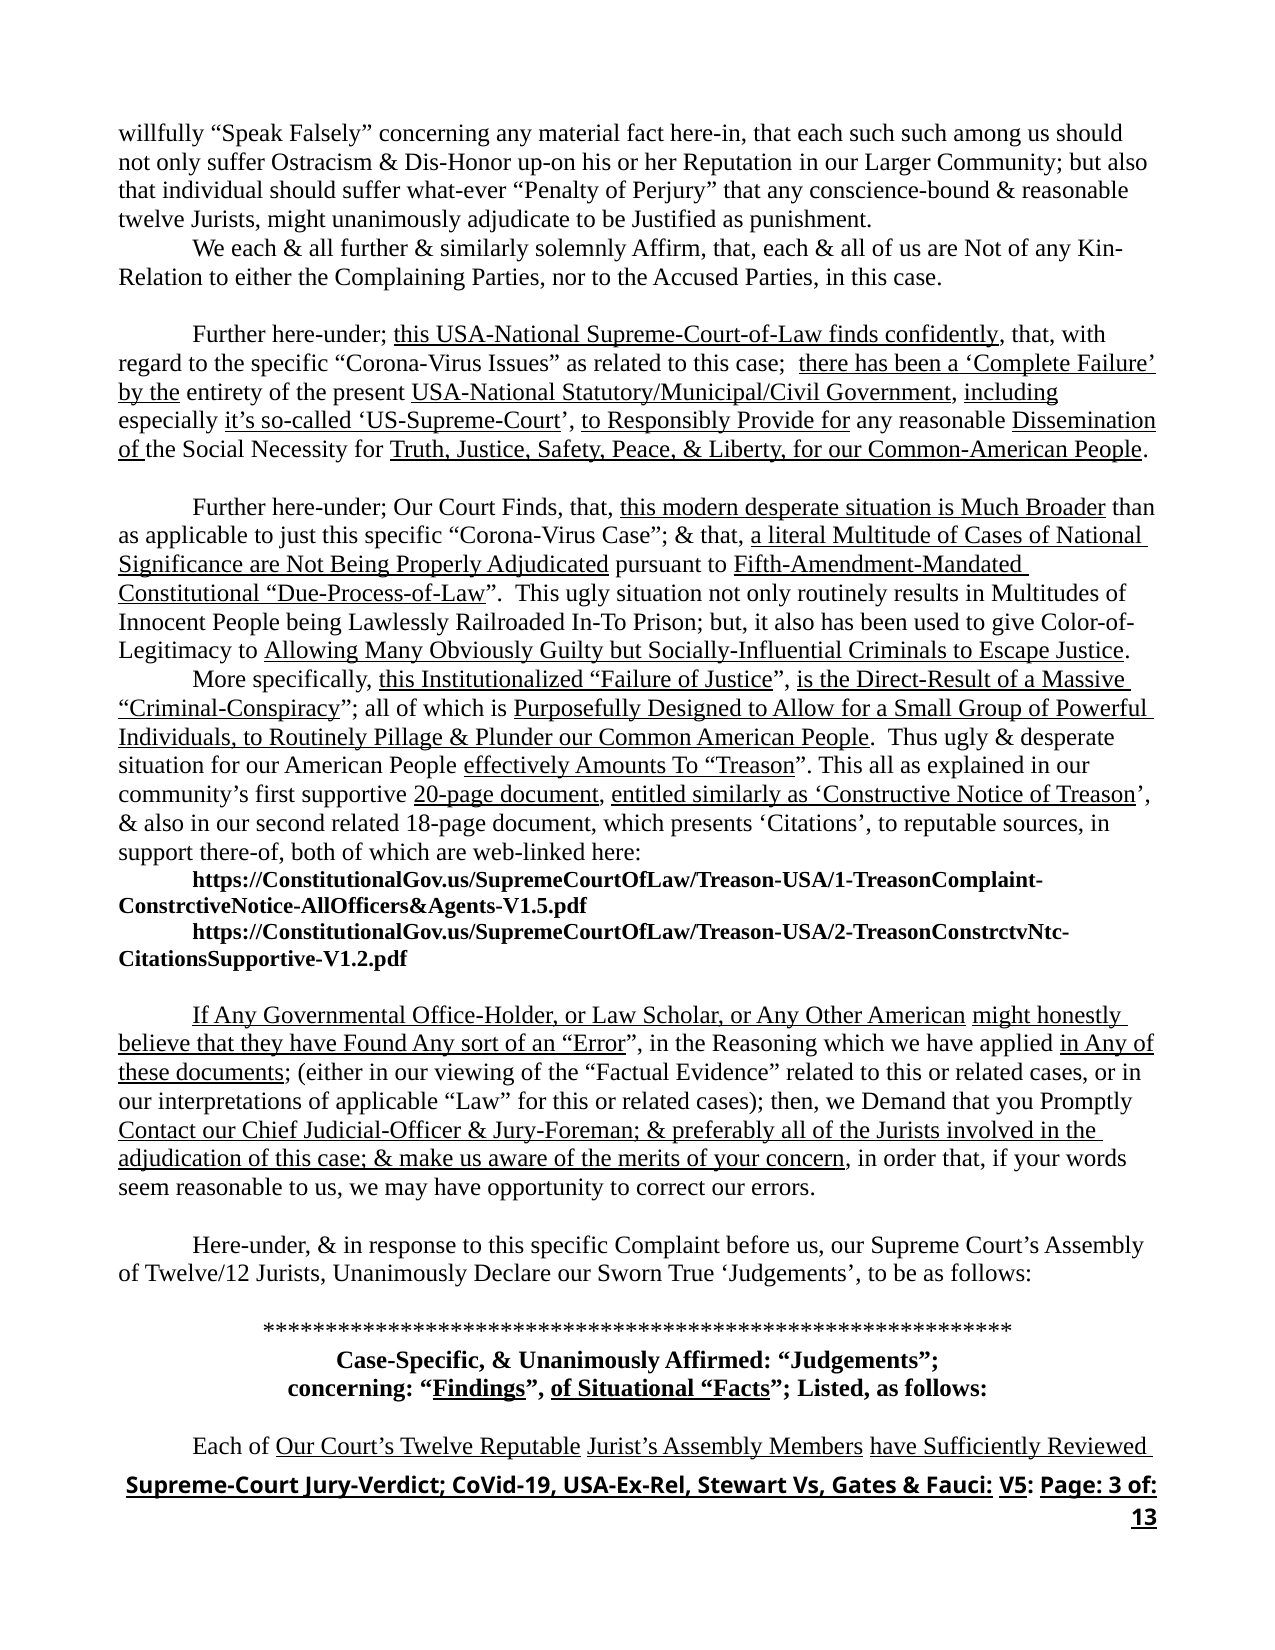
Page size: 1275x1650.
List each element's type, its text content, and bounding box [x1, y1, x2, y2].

text If Any Governmental Office-Holder, or Law Scholar, or Any Other American might honestly believe that they have Found Any sort of an “Error”, in the Reasoning which we have applied in Any of these documents; (either in our viewing of the “Factual Evidence” related to this or related cases, or in our interpretations of applicable “Law” for this or related cases); then, we Demand that you Promptly Contact our Chief Judicial-Officer & Jury-Foreman; & preferably all of the Jurists involved in the adjudication of this case; & make us aware of the merits of your concern, in order that, if your words seem reasonable to us, we may have opportunity to correct our errors. [118, 1000, 1157, 1201]
text Further here-under; Our Court Finds, that, this modern desperate situation is Much Broader than as applicable to just this specific “Corona-Virus Case”; & that, a literal Multitude of Cases of National Significance are Not Being Properly Adjudicated pursuant to Fifth-Amendment-Mandated Constitutional “Due-Process-of-Law”. This ugly situation not only routinely results in Multitudes of Innocent People being Lawlessly Railroaded In-To Prison; but, it also has been used to give Color-of-Legitimacy to Allowing Many Obviously Guilty but Socially-Influential Criminals to Escape Justice. More specifically, this Institutionalized “Failure of Justice”, is the Direct-Result of a Massive “Criminal-Conspiracy”; all of which is Purposefully Designed to Allow for a Small Group of Powerful Individuals, to Routinely Pillage & Plunder our Common American People. Thus ugly & desperate situation for our American People effectively Amounts To “Treason”. This all as explained in our community’s first supportive 20-page document, entitled similarly as ‘Constructive Notice of Treason’, & also in our second related 18-page document, which presents ‘Citations’, to reputable sources, in support there-of, both of which are web-linked here: [118, 492, 1157, 866]
text Here-under, & in response to this specific Complaint before us, our Supreme Court’s Assembly of Twelve/12 Jurists, Unanimously Declare our Sworn True ‘Judgements’, to be as follows: [118, 1230, 1157, 1316]
text https://ConstitutionalGov.us/SupremeCourtOfLaw/Treason-USA/2-TreasonConstrctvNtc- [118, 918, 1157, 945]
text twelve Jurists, might unanimously adjudicate to be Justified as punishment. [118, 204, 1157, 233]
text Case-Specific, & Unanimously Affirmed: “Judgements”; concerning: “Findings”, of Situational “Facts”; Listed, as follows: [118, 1345, 1157, 1402]
text ************************************************************ [118, 1316, 1157, 1345]
text https://ConstitutionalGov.us/SupremeCourtOfLaw/Treason-USA/1-TreasonComplaint-ConstrctiveNotice-AllOfficers&Agents-V1.5.pdf [118, 866, 1157, 918]
text Each of Our Court’s Twelve Reputable Jurist’s Assembly Members have Sufficiently Reviewed [118, 1431, 1157, 1460]
text CitationsSupportive-V1.2.pdf [118, 945, 1157, 971]
text willfully “Speak Falsely” concerning any material fact here-in, that each such such among us should not only suffer Ostracism & Dis-Honor up-on his or her Reputation in our Larger Community; but also that individual should suffer what-ever “Penalty of Perjury” that any conscience-bound & reasonable [118, 118, 1157, 204]
text We each & all further & similarly solemnly Affirm, that, each & all of us are Not of any Kin-Relation to either the Complaining Parties, nor to the Accused Parties, in this case. [118, 233, 1157, 291]
text Further here-under; this USA-National Supreme-Court-of-Law finds confidently, that, with regard to the specific “Corona-Virus Issues” as related to this case; there has been a ‘Complete Failure’ by the entirety of the present USA-National Statutory/Municipal/Civil Government, including especially it’s so-called ‘US-Supreme-Court’, to Responsibly Provide for any reasonable Dissemination of the Social Necessity for Truth, Justice, Safety, Peace, & Liberty, for our Common-American People. [118, 319, 1157, 492]
